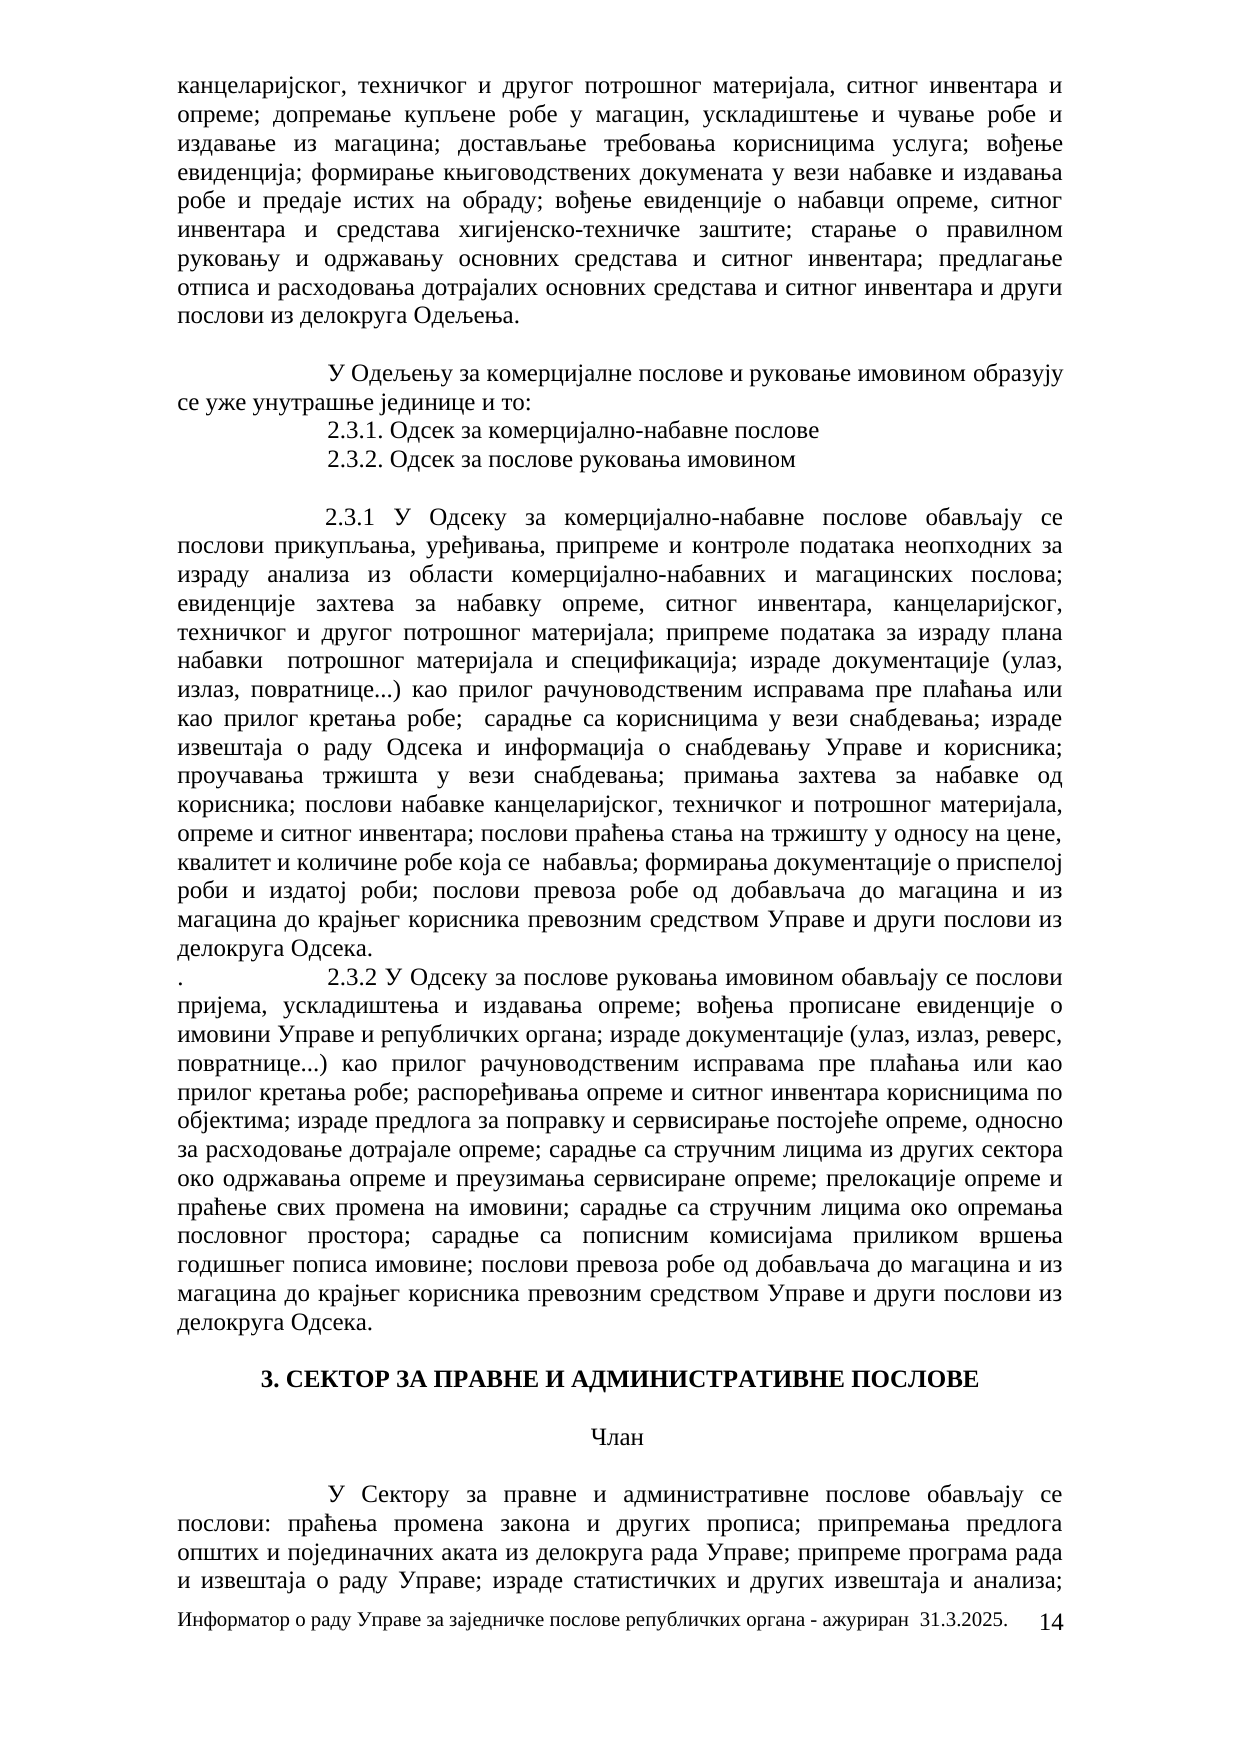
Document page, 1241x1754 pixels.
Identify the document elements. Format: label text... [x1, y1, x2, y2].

text 3. СЕКТОР ЗА ПРАВНЕ И АДМИНИСТРАТИВНЕ ПОСЛОВЕ [177, 1364, 1063, 1393]
text канцеларијског, техничког и другог потрошног материјала, ситног инвентара и опреме; допремање купљене робе у магацин, ускладиштење и чување робе и издавање из магацина; достављање требовања корисницима услуга; вођење евиденција; формирање књиговодствених докумената у вези набавке и издавања робе и предаје истих на обраду; вођење евиденције о набавци опреме, ситног инвентара и средстава хигијенско-техничке заштите; старање о правилном руковању и одржавању основних средстава и ситног инвентара; предлагање отписа и расходовања дотрајалих основних средстава и ситног инвентара и други послови из делокруга Одељења. [177, 71, 1063, 329]
text 2.3.1 У Одсеку за комерцијално-набавне послове обављају се послови прикупљања, уређивања, припреме и контроле података неопходних за израду анализа из области комерцијално-набавних и магацинских послова; евиденције захтева за набавку опреме, ситног инвентара, канцеларијског, техничког и другог потрошног материјала; припреме података за израду плана набавки потрошног материјала и спецификација; израде документације (улаз, излаз, повратнице...) као прилог рачуноводственим исправама пре плаћања или као прилог кретања робе; сарадње са корисницима у вези снабдевања; израде извештаја о раду Одсека и информација о снабдевању Управе и корисника; проучавања тржишта у вези снабдевања; примања захтева за набавке од корисника; послови набавке канцеларијског, техничког и потрошног материјала, опреме и ситног инвентара; послови праћења стања на тржишту у односу на цене, квалитет и количине робе која се набавља; формирања документације о приспелој роби и издатој роби; послови превоза робе од добављача до магацина и из магацина до крајњег корисника превозним средством Управе и други послови из делокруга Одсека. [177, 502, 1063, 962]
text Члан [177, 1422, 1063, 1451]
text . 2.3.2 У Одсеку за послове руковања имовином обављају се послови пријема, ускладиштења и издавања опреме; вођења прописане евиденције о имовини Управе и републичких органа; израде документације (улаз, излаз, реверс, повратнице...) као прилог рачуноводственим исправама пре плаћања или као прилог кретања робе; распоређивања опреме и ситног инвентара корисницима по објектима; израде предлога за поправку и сервисирање постојеће опреме, односно за расходовање дотрајале опреме; сарадње са стручним лицима из других сектора око одржавања опреме и преузимања сервисиране опреме; прелокације опреме и праћење свих промена на имовини; сарадње са стручним лицима око опремања пословног простора; сарадње са пописним комисијама приликом вршења годишњег пописа имовине; послови превоза робе од добављача до магацина и из магацина до крајњег корисника превозним средством Управе и други послови из делокруга Одсека. [177, 962, 1063, 1336]
text У Сектору за правне и административне послове обављају се послови: праћења промена закона и других прописа; припремања предлога општих и појединачних аката из делокруга рада Управе; припреме програма рада и извештаја о раду Управе; израде статистичких и других извештаја и анализа; [177, 1479, 1063, 1594]
text 2.3.2. Одсек за послове руковања имовином [177, 444, 1063, 473]
text У Одељењу за комерцијалне послове и руковање имовином образују се уже унутрашње јединице и то: [177, 358, 1063, 416]
text 2.3.1. Одсек за комерцијално-набавне послове [177, 416, 1063, 444]
